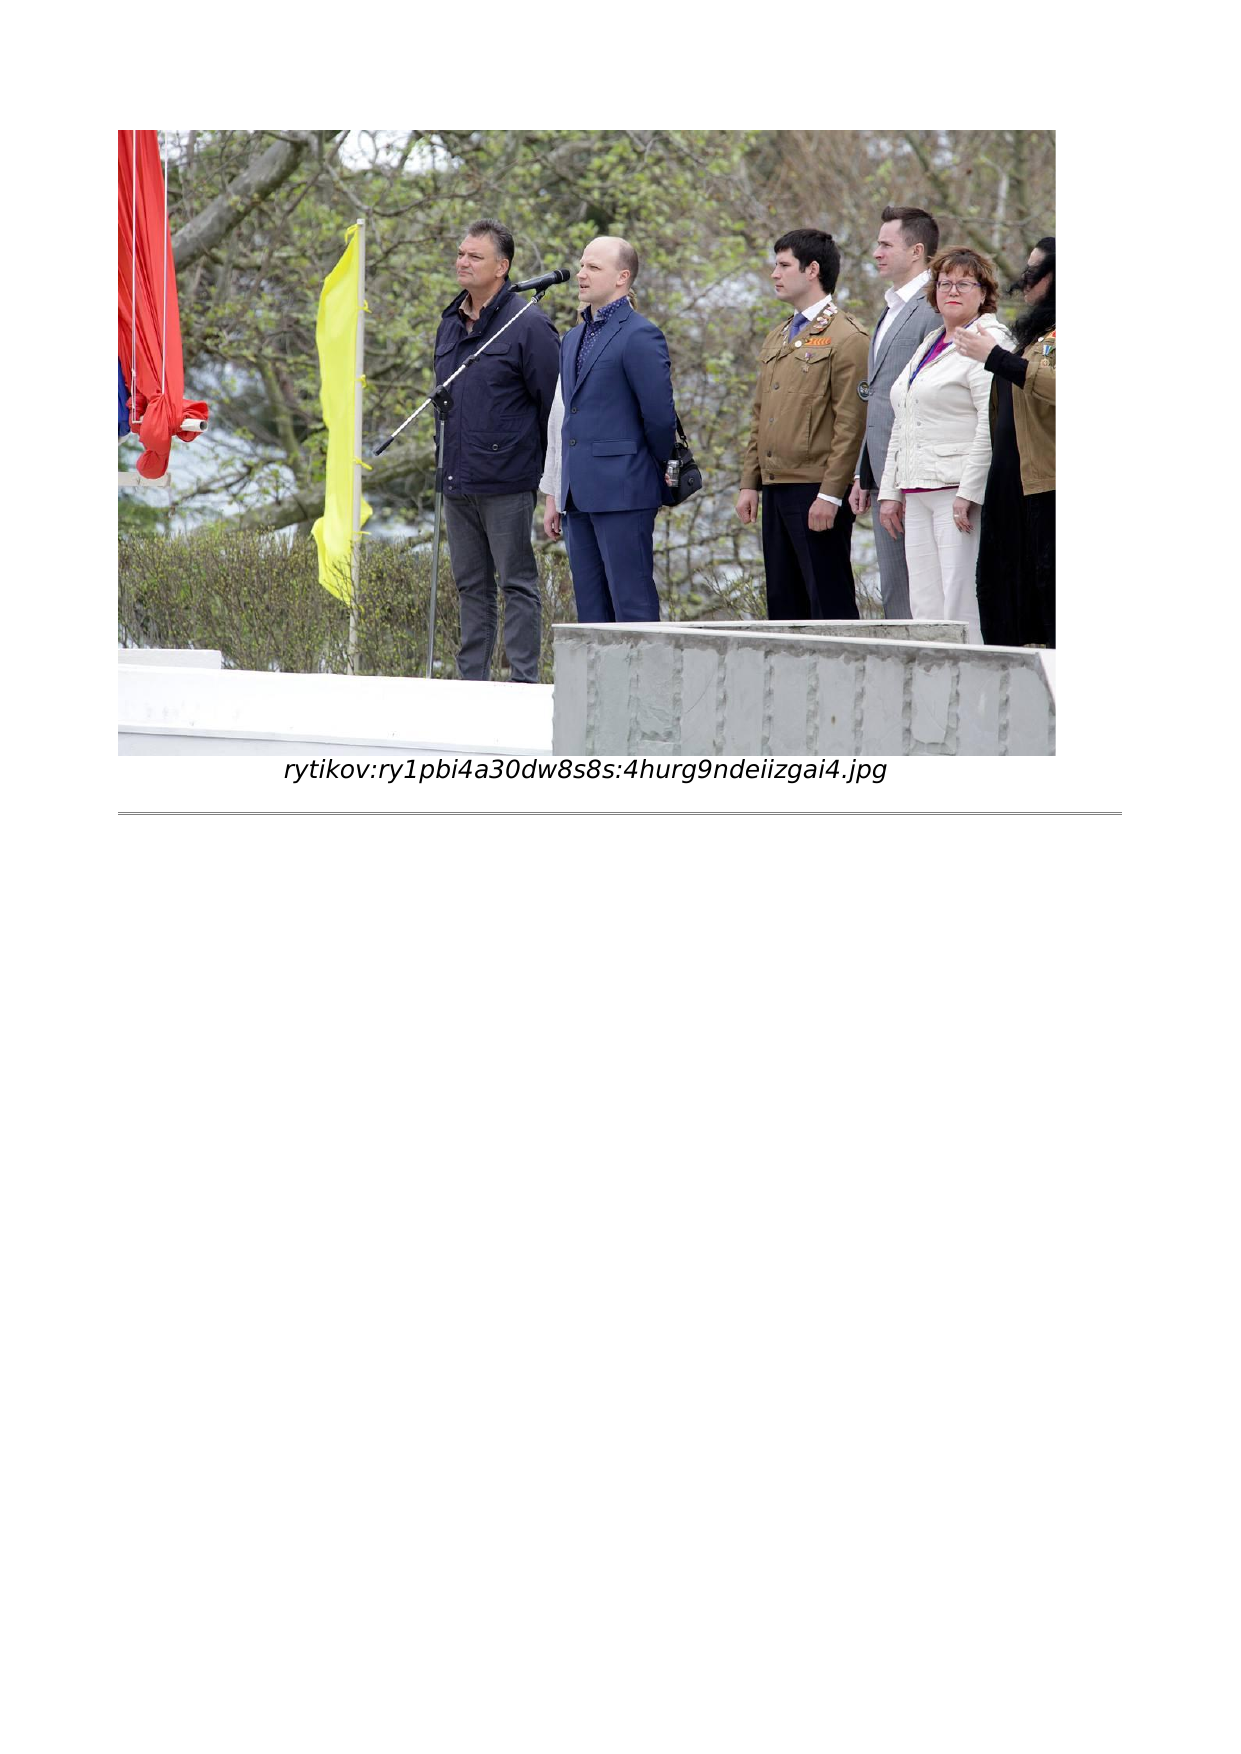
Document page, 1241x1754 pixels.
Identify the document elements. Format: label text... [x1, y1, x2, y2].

picture [118, 130, 1056, 756]
text rytikov:ry1pbi4a30dw8s8s:4hurg9ndeiizgai4.jpg [118, 756, 1056, 785]
